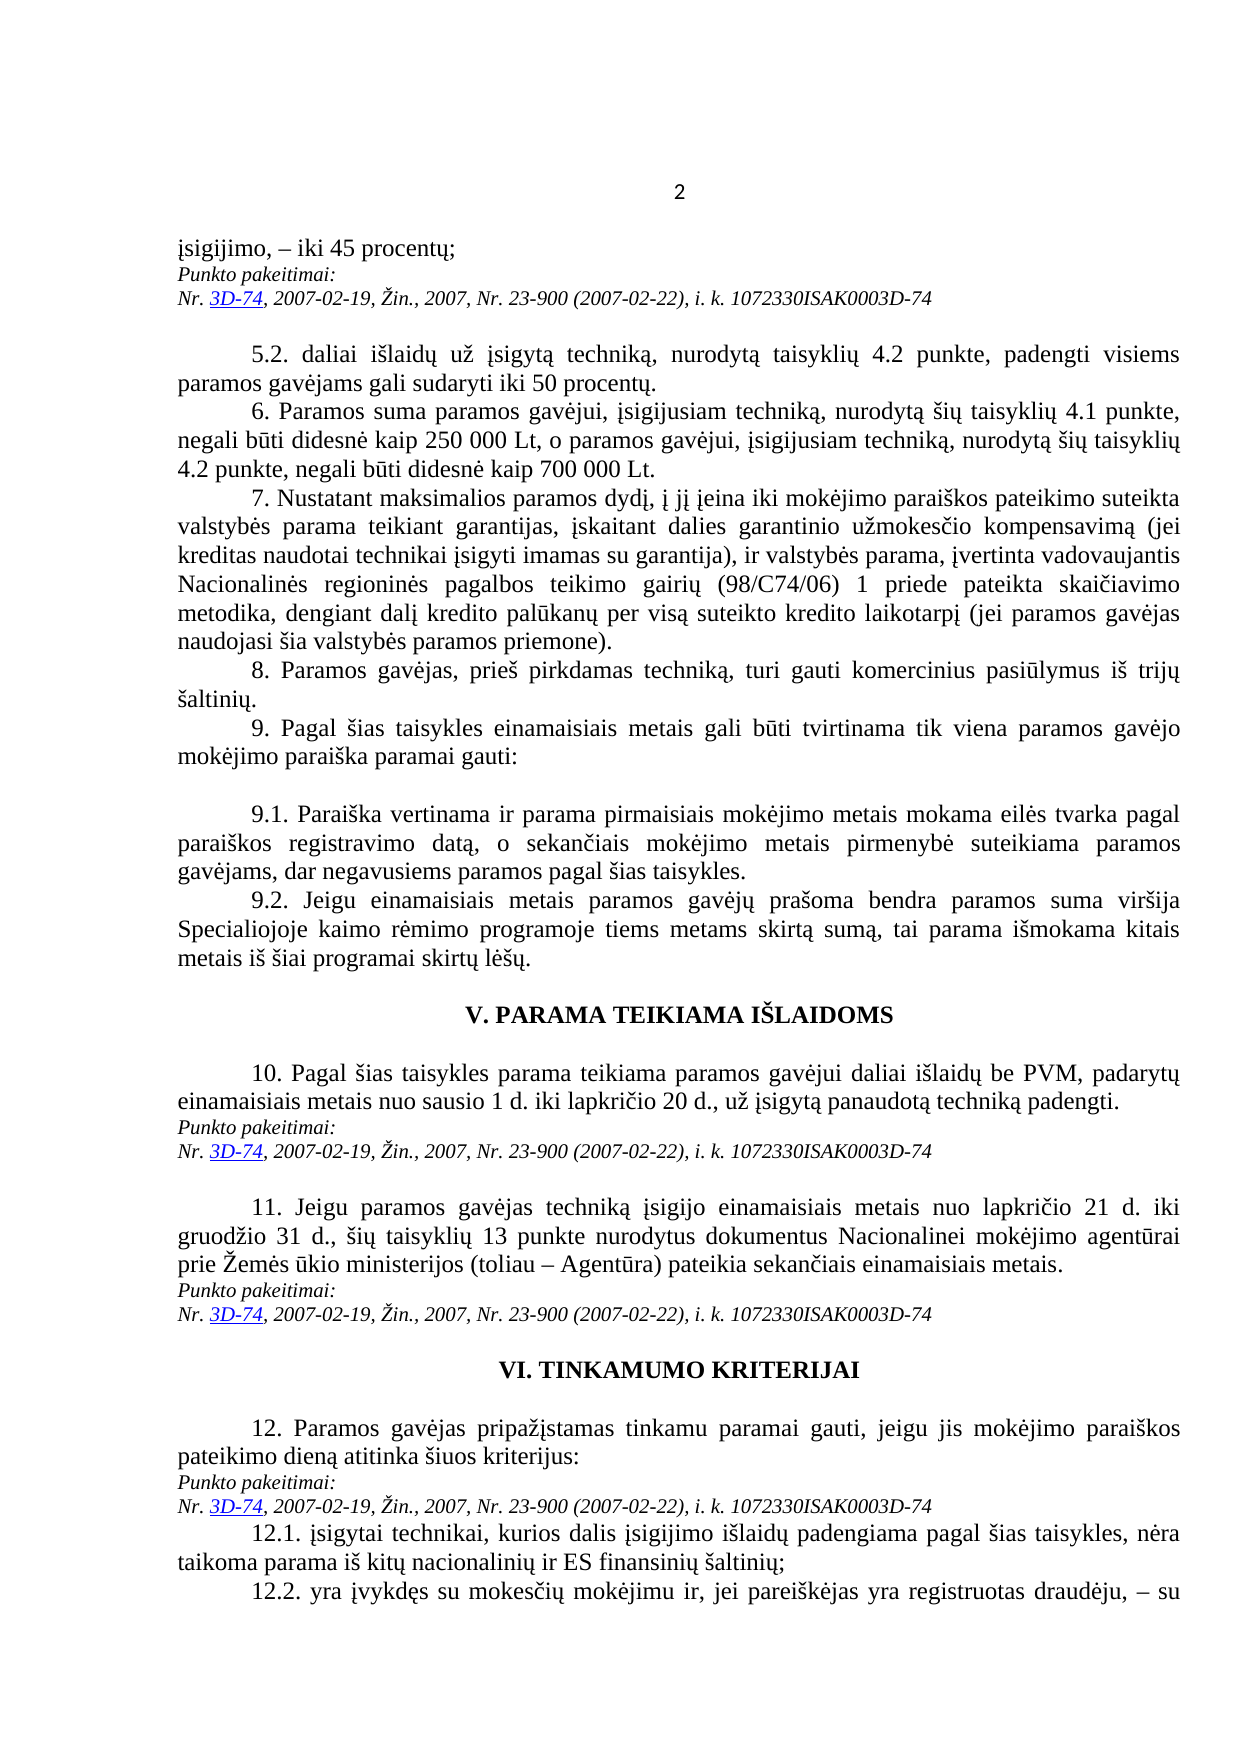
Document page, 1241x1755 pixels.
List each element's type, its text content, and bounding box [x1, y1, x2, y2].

text 9.1. Paraiška vertinama ir parama pirmaisiais mokėjimo metais mokama eilės tvarka pagal paraiškos registravimo datą, o sekančiais mokėjimo metais pirmenybė suteikiama paramos gavėjams, dar negavusiems paramos pagal šias taisykles. [177, 799, 1181, 885]
text 5.2. daliai išlaidų už įsigytą techniką, nurodytą taisyklių 4.2 punkte, padengti visiems paramos gavėjams gali sudaryti iki 50 procentų. [177, 339, 1181, 396]
text Nr. 3D-74, 2007-02-19, Žin., 2007, Nr. 23-900 (2007-02-22), i. k. 1072330ISAK0003D-74 [177, 1302, 1181, 1326]
text V. PARAMA TEIKIAMA IŠLAIDOMS [177, 1000, 1181, 1029]
text Punkto pakeitimai: [177, 262, 1181, 286]
text Nr. 3D-74, 2007-02-19, Žin., 2007, Nr. 23-900 (2007-02-22), i. k. 1072330ISAK0003D-74 [177, 286, 1181, 310]
text 9. Pagal šias taisykles einamaisiais metais gali būti tvirtinama tik viena paramos gavėjo mokėjimo paraiška paramai gauti: [177, 713, 1181, 770]
text 9.2. Jeigu einamaisiais metais paramos gavėjų prašoma bendra paramos suma viršija Specialiojoje kaimo rėmimo programoje tiems metams skirtą sumą, tai parama išmokama kitais metais iš šiai programai skirtų lėšų. [177, 885, 1181, 971]
text 7. Nustatant maksimalios paramos dydį, į jį įeina iki mokėjimo paraiškos pateikimo suteikta valstybės parama teikiant garantijas, įskaitant dalies garantinio užmokesčio kompensavimą (jei kreditas naudotai technikai įsigyti imamas su garantija), ir valstybės parama, įvertinta vadovaujantis Nacionalinės regioninės pagalbos teikimo gairių (98/C74/06) 1 priede pateikta skaičiavimo metodika, dengiant dalį kredito palūkanų per visą suteikto kredito laikotarpį (jei paramos gavėjas naudojasi šia valstybės paramos priemone). [177, 483, 1181, 655]
text Nr. 3D-74, 2007-02-19, Žin., 2007, Nr. 23-900 (2007-02-22), i. k. 1072330ISAK0003D-74 [177, 1494, 1181, 1518]
text VI. TINKAMUMO KRITERIJAI [177, 1355, 1181, 1384]
text Punkto pakeitimai: [177, 1278, 1181, 1302]
text 12. Paramos gavėjas pripažįstamas tinkamu paramai gauti, jeigu jis mokėjimo paraiškos pateikimo dieną atitinka šiuos kriterijus: [177, 1413, 1181, 1470]
text 12.1. įsigytai technikai, kurios dalis įsigijimo išlaidų padengiama pagal šias taisykles, nėra taikoma parama iš kitų nacionalinių ir ES finansinių šaltinių; [177, 1518, 1181, 1576]
text įsigijimo, – iki 45 procentų; [177, 233, 1181, 262]
text Nr. 3D-74, 2007-02-19, Žin., 2007, Nr. 23-900 (2007-02-22), i. k. 1072330ISAK0003D-74 [177, 1139, 1181, 1163]
text 12.2. yra įvykdęs su mokesčių mokėjimu ir, jei pareiškėjas yra registruotas draudėju, – su [177, 1576, 1181, 1604]
text Punkto pakeitimai: [177, 1115, 1181, 1139]
text 10. Pagal šias taisykles parama teikiama paramos gavėjui daliai išlaidų be PVM, padarytų einamaisiais metais nuo sausio 1 d. iki lapkričio 20 d., už įsigytą panaudotą techniką padengti. [177, 1058, 1181, 1115]
text 8. Paramos gavėjas, prieš pirkdamas techniką, turi gauti komercinius pasiūlymus iš trijų šaltinių. [177, 655, 1181, 713]
text Punkto pakeitimai: [177, 1470, 1181, 1494]
text 6. Paramos suma paramos gavėjui, įsigijusiam techniką, nurodytą šių taisyklių 4.1 punkte, negali būti didesnė kaip 250 000 Lt, o paramos gavėjui, įsigijusiam techniką, nurodytą šių taisyklių 4.2 punkte, negali būti didesnė kaip 700 000 Lt. [177, 396, 1181, 483]
text 11. Jeigu paramos gavėjas techniką įsigijo einamaisiais metais nuo lapkričio 21 d. iki gruodžio 31 d., šių taisyklių 13 punkte nurodytus dokumentus Nacionalinei mokėjimo agentūrai prie Žemės ūkio ministerijos (toliau – Agentūra) pateikia sekančiais einamaisiais metais. [177, 1192, 1181, 1278]
